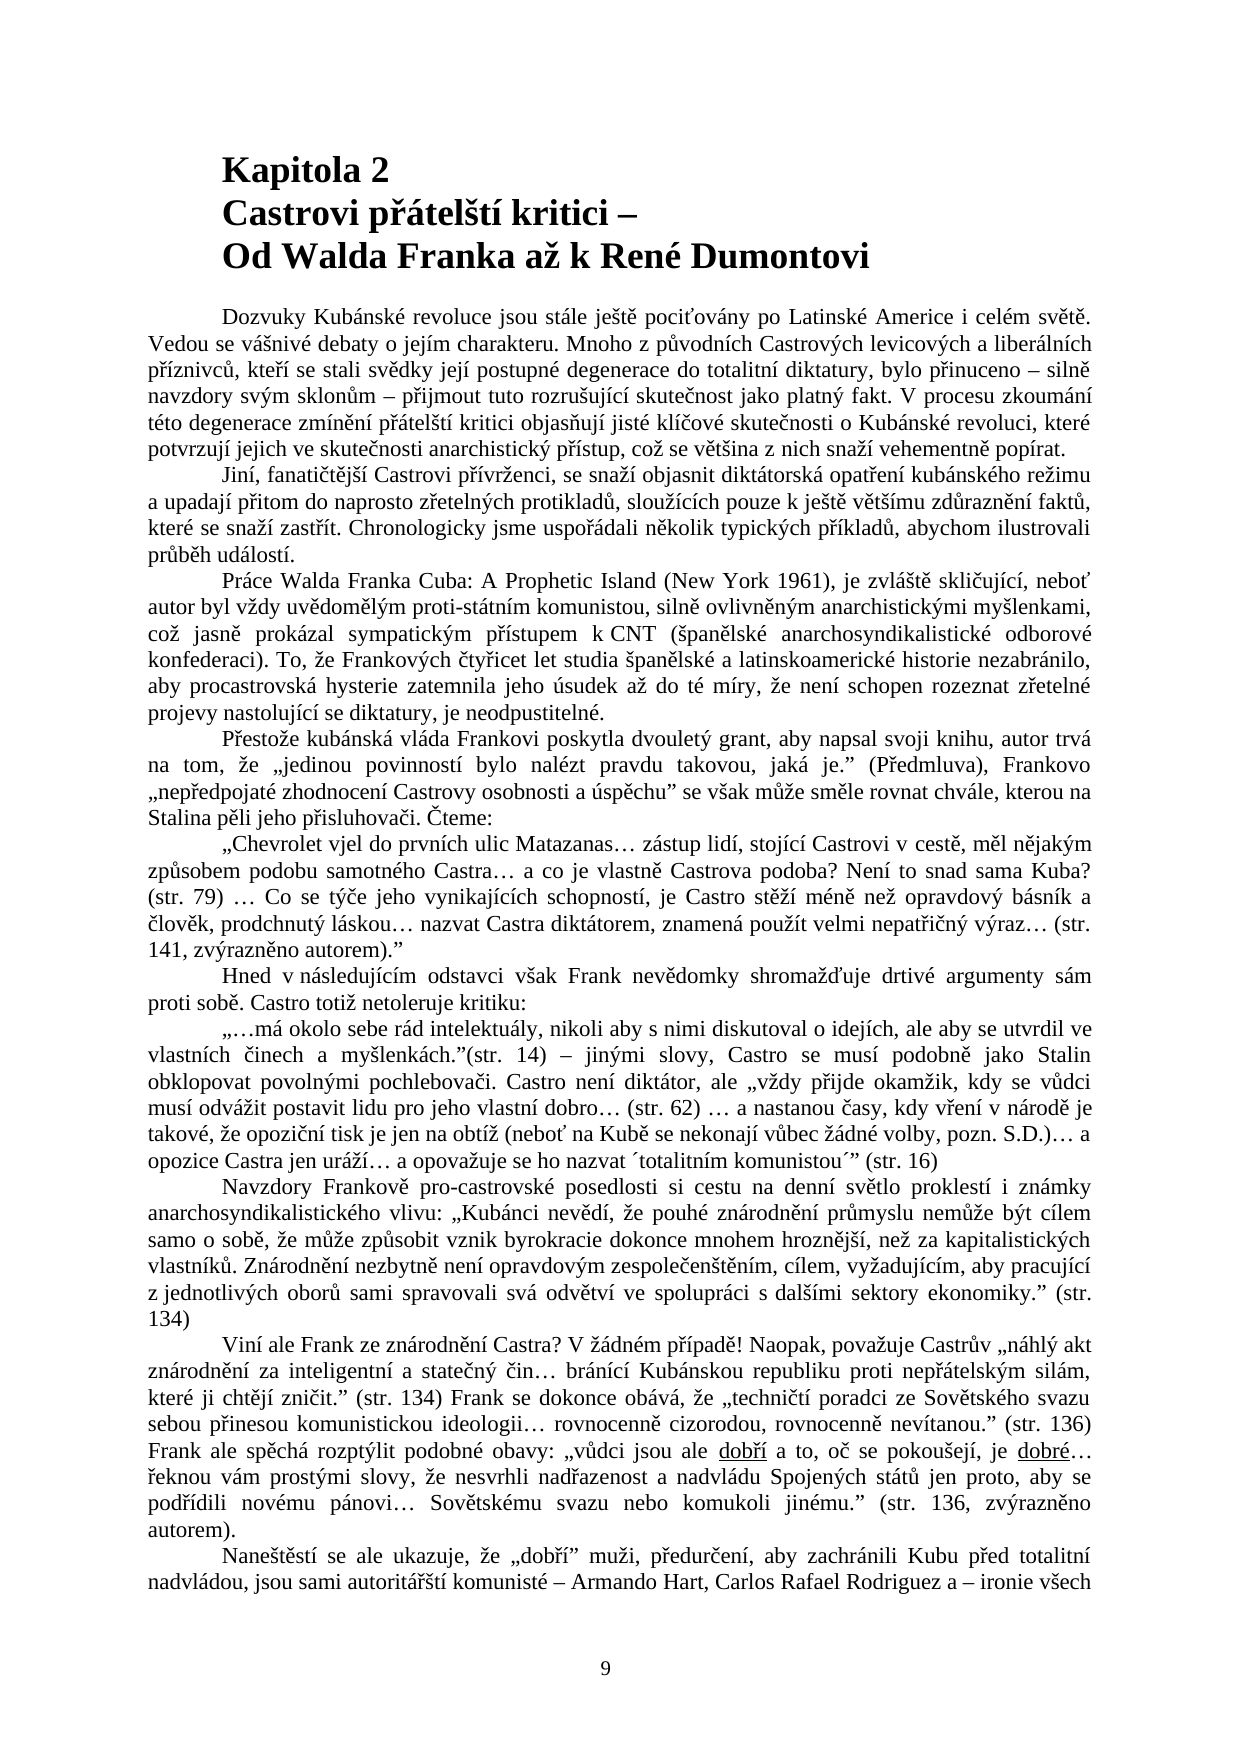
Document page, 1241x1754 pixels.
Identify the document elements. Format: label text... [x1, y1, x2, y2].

text Kapitola 2 [148, 148, 1092, 191]
subtitle Od Walda Franka až k René Dumontovi [148, 234, 1092, 277]
text Hned v následujícím odstavci však Frank nevědomky shromažďuje drtivé argumenty sám proti sobě. Castro totiž netoleruje kritiku: [148, 962, 1092, 1015]
text Dozvuky Kubánské revoluce jsou stále ještě pociťovány po Latinské Americe i celém světě. Vedou se vášnivé debaty o jejím charakteru. Mnoho z původních Castrových levicových a liberálních příznivců, kteří se stali svědky její postupné degenerace do totalitní diktatury, bylo přinuceno – silně navzdory svým sklonům – přijmout tuto rozrušující skutečnost jako platný fakt. V procesu zkoumání této degenerace zmínění přátelští kritici objasňují jisté klíčové skutečnosti o Kubánské revoluci, které potvrzují jejich ve skutečnosti anarchistický přístup, což se většina z nich snaží vehementně popírat. [148, 303, 1092, 462]
text Práce Walda Franka Cuba: A Prophetic Island (New York 1961), je zvláště skličující, neboť autor byl vždy uvědomělým proti-státním komunistou, silně ovlivněným anarchistickými myšlenkami, což jasně prokázal sympatickým přístupem k CNT (španělské anarchosyndikalistické odborové konfederaci). To, že Frankových čtyřicet let studia španělské a latinskoamerické historie nezabránilo, aby procastrovská hysterie zatemnila jeho úsudek až do té míry, že není schopen rozeznat zřetelné projevy nastolující se diktatury, je neodpustitelné. [148, 567, 1092, 725]
text Jiní, fanatičtější Castrovi přívrženci, se snaží objasnit diktátorská opatření kubánského režimu a upadají přitom do naprosto zřetelných protikladů, sloužících pouze k ještě většímu zdůraznění faktů, které se snaží zastřít. Chronologicky jsme uspořádali několik typických příkladů, abychom ilustrovali průběh událostí. [148, 462, 1092, 567]
text „…má okolo sebe rád intelektuály, nikoli aby s nimi diskutoval o idejích, ale aby se utvrdil ve vlastních činech a myšlenkách.”(str. 14) – jinými slovy, Castro se musí podobně jako Stalin obklopovat povolnými pochlebovači. Castro není diktátor, ale „vždy přijde okamžik, kdy se vůdci musí odvážit postavit lidu pro jeho vlastní dobro… (str. 62) … a nastanou časy, kdy vření v národě je takové, že opoziční tisk je jen na obtíž (neboť na Kubě se nekonají vůbec žádné volby, pozn. S.D.)… a opozice Castra jen uráží… a opovažuje se ho nazvat ´totalitním komunistou´” (str. 16) [148, 1015, 1092, 1173]
text Přestože kubánská vláda Frankovi poskytla dvouletý grant, aby napsal svoji knihu, autor trvá na tom, že „jedinou povinností bylo nalézt pravdu takovou, jaká je.” (Předmluva), Frankovo „nepředpojaté zhodnocení Castrovy osobnosti a úspěchu” se však může směle rovnat chvále, kterou na Stalina pěli jeho přisluhovači. Čteme: [148, 725, 1092, 831]
text Naneštěstí se ale ukazuje, že „dobří” muži, předurčení, aby zachránili Kubu před totalitní nadvládou, jsou sami autoritářští komunisté – Armando Hart, Carlos Rafael Rodriguez a – ironie všech [148, 1542, 1092, 1595]
text Viní ale Frank ze znárodnění Castra? V žádném případě! Naopak, považuje Castrův „náhlý akt znárodnění za inteligentní a statečný čin… bránící Kubánskou republiku proti nepřátelským silám, které ji chtějí zničit.” (str. 134) Frank se dokonce obává, že „techničtí poradci ze Sovětského svazu sebou přinesou komunistickou ideologii… rovnocenně cizorodou, rovnocenně nevítanou.” (str. 136) Frank ale spěchá rozptýlit podobné obavy: „vůdci jsou ale dobří a to, oč se pokoušejí, je dobré… řeknou vám prostými slovy, že nesvrhli nadřazenost a nadvládu Spojených států jen proto, aby se podřídili novému pánovi… Sovětskému svazu nebo komukoli jinému.” (str. 136, zvýrazněno autorem). [148, 1331, 1092, 1542]
subtitle Castrovi přátelští kritici – [148, 191, 1092, 234]
text Navzdory Frankově pro-castrovské posedlosti si cestu na denní světlo proklestí i známky anarchosyndikalistického vlivu: „Kubánci nevědí, že pouhé znárodnění průmyslu nemůže být cílem samo o sobě, že může způsobit vznik byrokracie dokonce mnohem hroznější, než za kapitalistických vlastníků. Znárodnění nezbytně není opravdovým zespolečenštěním, cílem, vyžadujícím, aby pracující z jednotlivých oborů sami spravovali svá odvětví ve spolupráci s dalšími sektory ekonomiky.” (str. 134) [148, 1173, 1092, 1331]
text „Chevrolet vjel do prvních ulic Matazanas… zástup lidí, stojící Castrovi v cestě, měl nějakým způsobem podobu samotného Castra… a co je vlastně Castrova podoba? Není to snad sama Kuba? (str. 79) … Co se týče jeho vynikajících schopností, je Castro stěží méně než opravdový básník a člověk, prodchnutý láskou… nazvat Castra diktátorem, znamená použít velmi nepatřičný výraz… (str. 141, zvýrazněno autorem).” [148, 831, 1092, 962]
